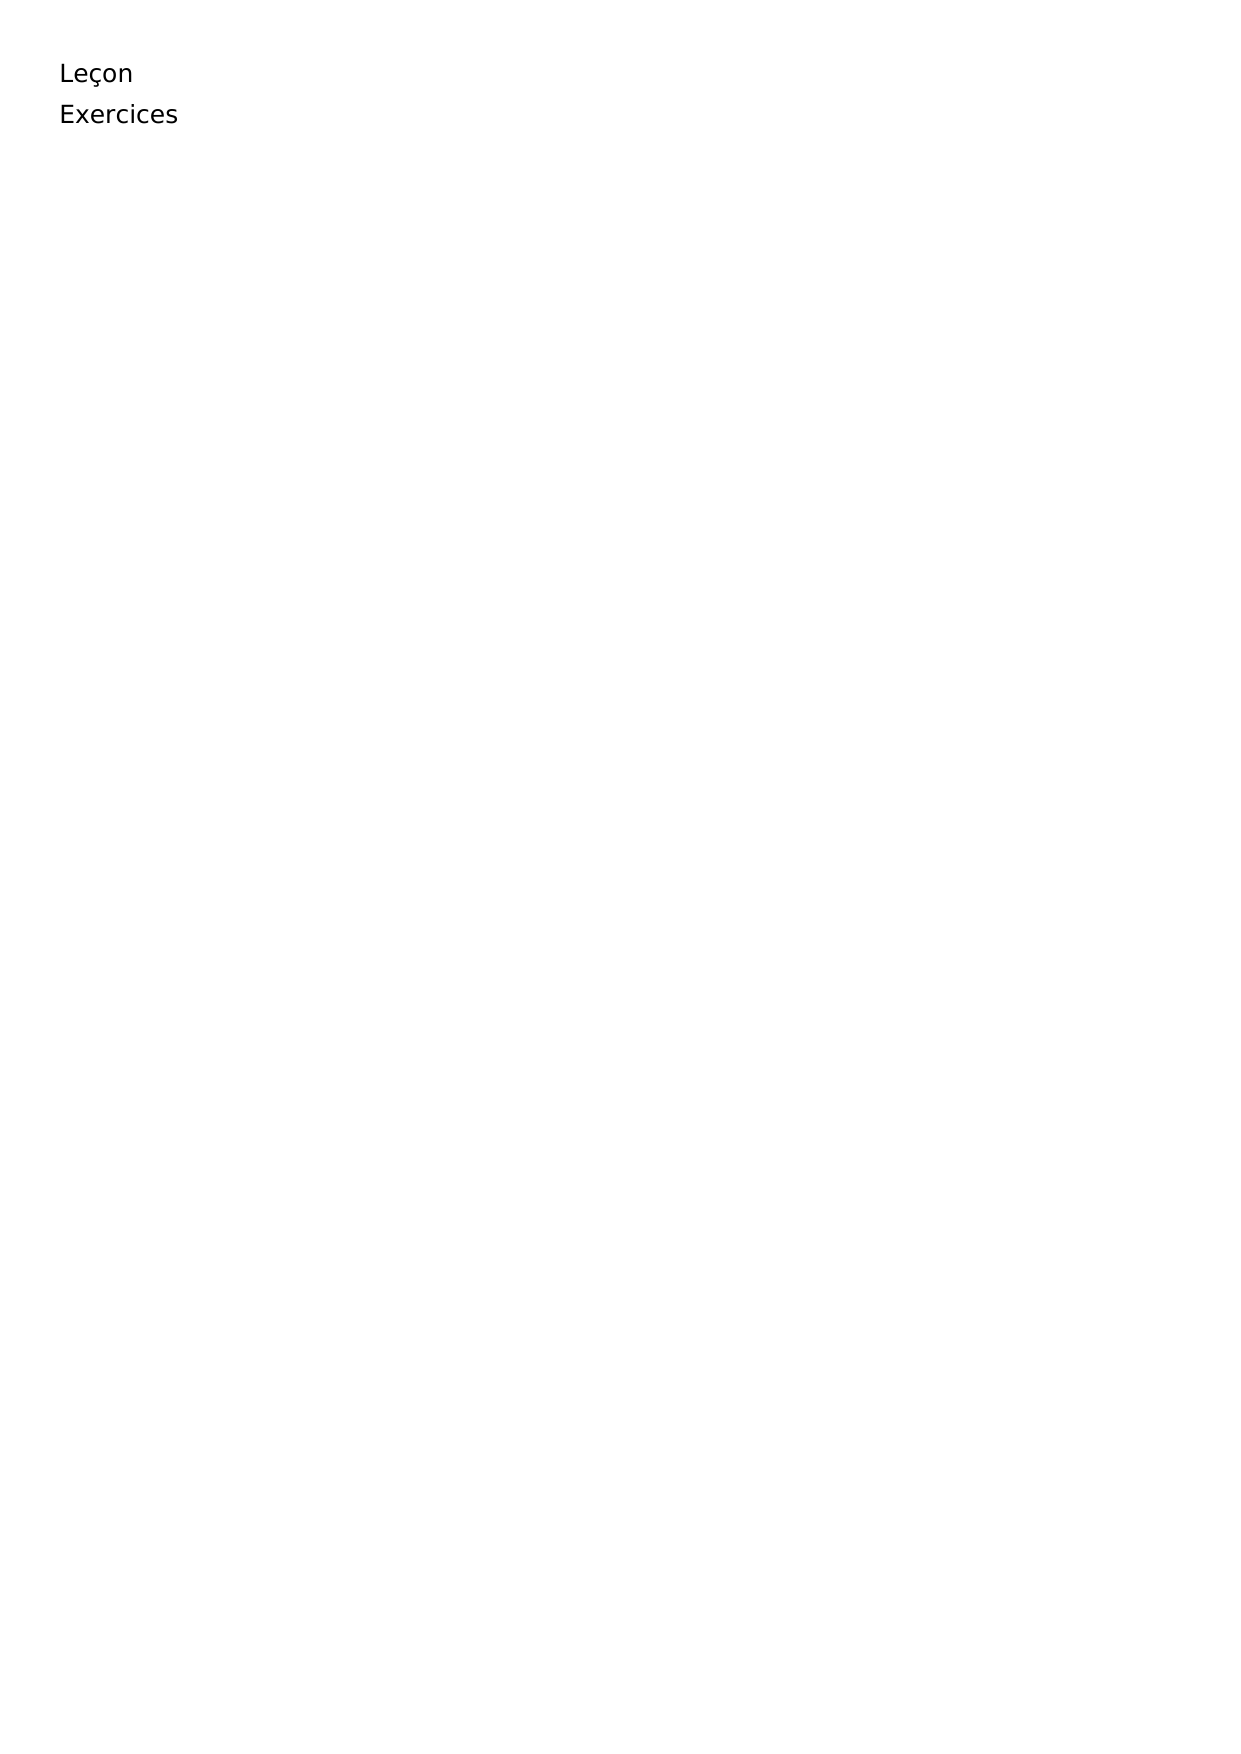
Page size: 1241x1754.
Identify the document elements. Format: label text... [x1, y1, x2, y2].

text Leçon [59, 59, 1181, 88]
text Exercices [59, 101, 1181, 130]
